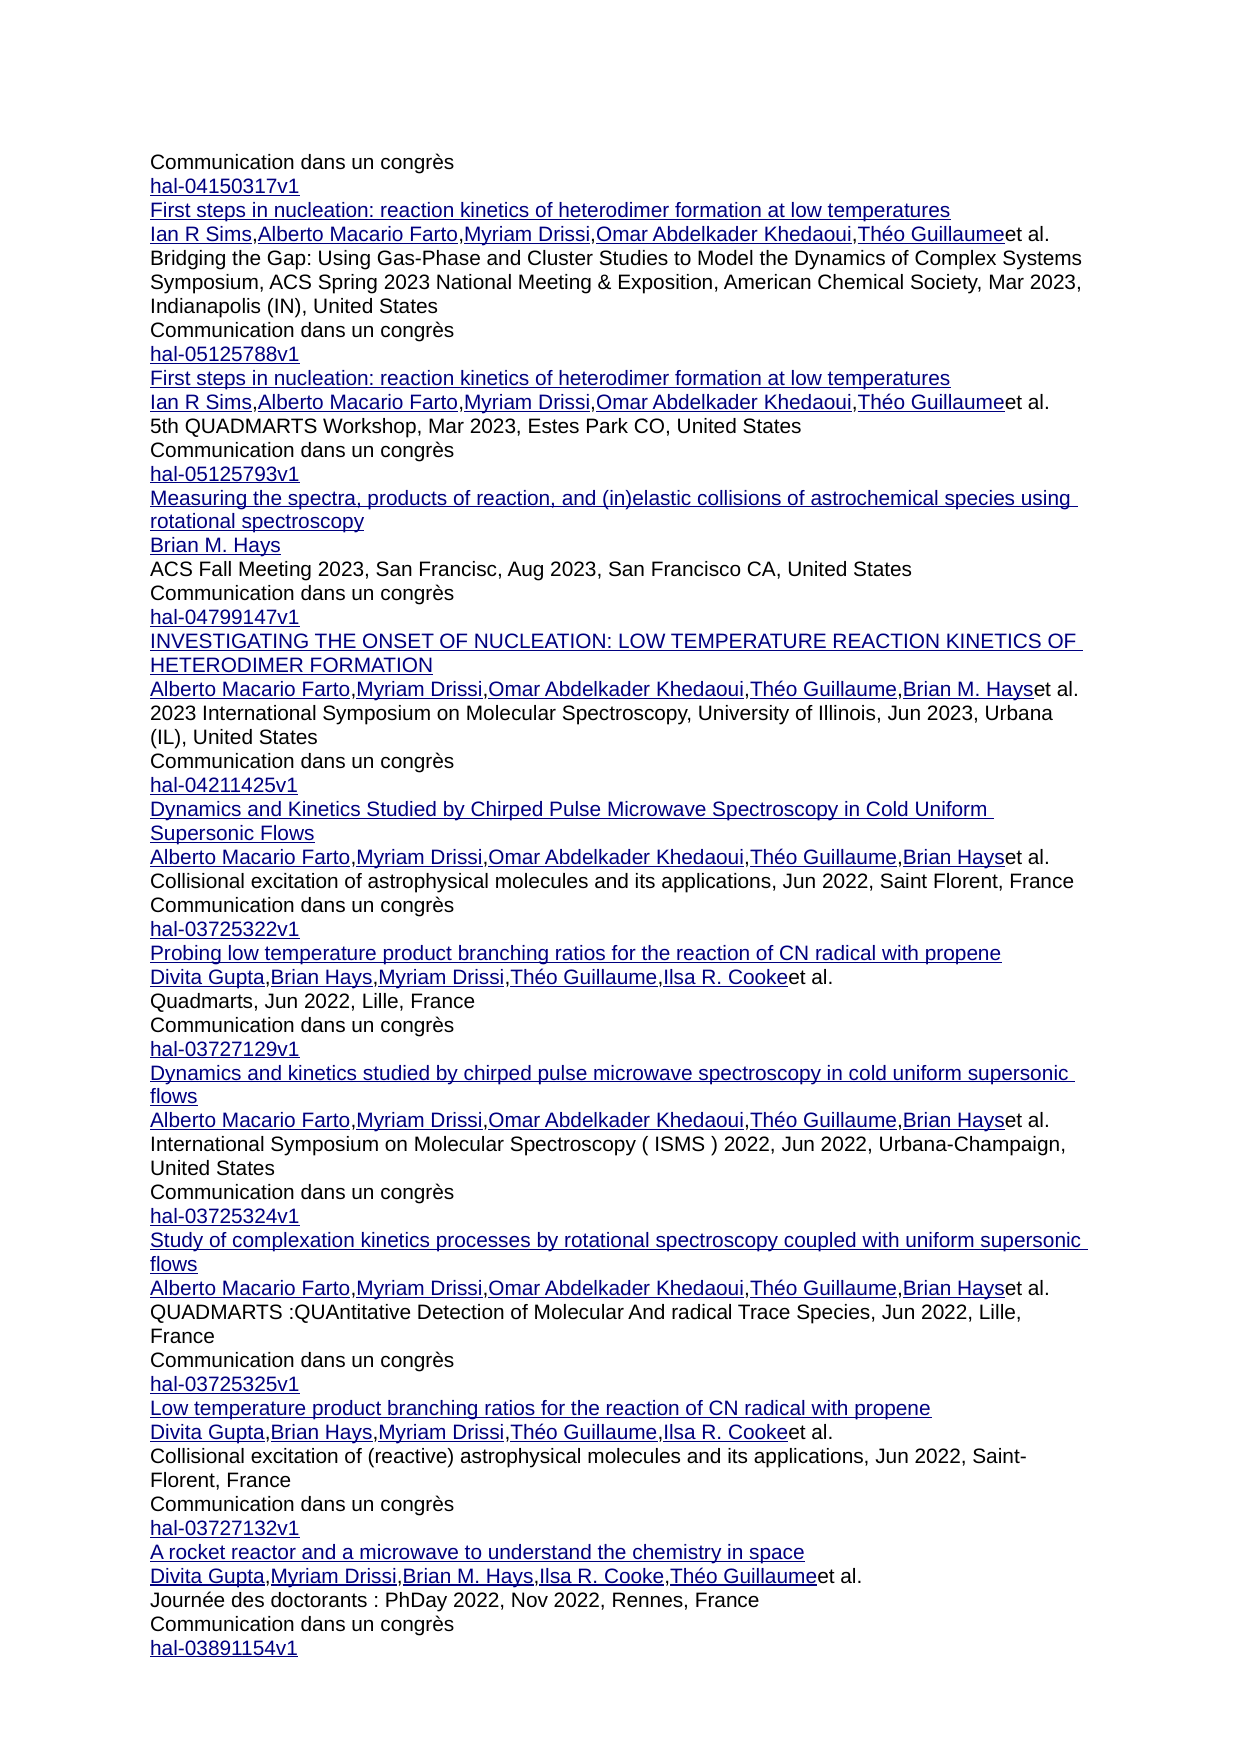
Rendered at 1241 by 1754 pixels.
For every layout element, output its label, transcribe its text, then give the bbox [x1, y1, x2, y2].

table_cell Dynamics and Kinetics Studied by Chirped Pulse Microwave Spectroscopy in Cold Uniform Supersonic Flows Alberto Macario Farto,Myriam Drissi,Omar Abdelkader Khedaoui,Théo Guillaume,Brian Hayset al. Collisional excitation of astrophysical molecules and its applications, Jun 2022, Saint Florent, France Communication dans un congrès hal-03725322v1 [150, 797, 1090, 941]
table_cell Study of complexation kinetics processes by rotational spectroscopy coupled with uniform supersonic flows Alberto Macario Farto,Myriam Drissi,Omar Abdelkader Khedaoui,Théo Guillaume,Brian Hayset al. QUADMARTS :QUAntitative Detection of Molecular And radical Trace Species, Jun 2022, Lille, France Communication dans un congrès hal-03725325v1 [150, 1228, 1090, 1396]
table_cell First steps in nucleation: reaction kinetics of heterodimer formation at low temperatures Ian R Sims,Alberto Macario Farto,Myriam Drissi,Omar Abdelkader Khedaoui,Théo Guillaumeet al. Bridging the Gap: Using Gas-Phase and Cluster Studies to Model the Dynamics of Complex Systems Symposium, ACS Spring 2023 National Meeting & Exposition, American Chemical Society, Mar 2023, Indianapolis (IN), United States Communication dans un congrès hal-05125788v1 [150, 198, 1090, 366]
table_cell INVESTIGATING THE ONSET OF NUCLEATION: LOW TEMPERATURE REACTION KINETICS OF HETERODIMER FORMATION Alberto Macario Farto,Myriam Drissi,Omar Abdelkader Khedaoui,Théo Guillaume,Brian M. Hayset al. 2023 International Symposium on Molecular Spectroscopy, University of Illinois, Jun 2023, Urbana (IL), United States Communication dans un congrès hal-04211425v1 [150, 629, 1090, 797]
table_cell Communication dans un congrès hal-04150317v1 [150, 150, 1090, 198]
table_cell Dynamics and kinetics studied by chirped pulse microwave spectroscopy in cold uniform supersonic flows Alberto Macario Farto,Myriam Drissi,Omar Abdelkader Khedaoui,Théo Guillaume,Brian Hayset al. International Symposium on Molecular Spectroscopy ( ISMS ) 2022, Jun 2022, Urbana-Champaign, United States Communication dans un congrès hal-03725324v1 [150, 1060, 1090, 1228]
table_cell Measuring the spectra, products of reaction, and (in)elastic collisions of astrochemical species using rotational spectroscopy Brian M. Hays ACS Fall Meeting 2023, San Francisc, Aug 2023, San Francisco CA, United States Communication dans un congrès hal-04799147v1 [150, 485, 1090, 629]
table_cell First steps in nucleation: reaction kinetics of heterodimer formation at low temperatures Ian R Sims,Alberto Macario Farto,Myriam Drissi,Omar Abdelkader Khedaoui,Théo Guillaumeet al. 5th QUADMARTS Workshop, Mar 2023, Estes Park CO, United States Communication dans un congrès hal-05125793v1 [150, 366, 1090, 485]
table_cell Probing low temperature product branching ratios for the reaction of CN radical with propene Divita Gupta,Brian Hays,Myriam Drissi,Théo Guillaume,Ilsa R. Cookeet al. Quadmarts, Jun 2022, Lille, France Communication dans un congrès hal-03727129v1 [150, 941, 1090, 1060]
table_cell Low temperature product branching ratios for the reaction of CN radical with propene Divita Gupta,Brian Hays,Myriam Drissi,Théo Guillaume,Ilsa R. Cookeet al. Collisional excitation of (reactive) astrophysical molecules and its applications, Jun 2022, Saint-Florent, France Communication dans un congrès hal-03727132v1 [150, 1396, 1090, 1539]
table_cell A rocket reactor and a microwave to understand the chemistry in space Divita Gupta,Myriam Drissi,Brian M. Hays,Ilsa R. Cooke,Théo Guillaumeet al. Journée des doctorants : PhDay 2022, Nov 2022, Rennes, France Communication dans un congrès hal-03891154v1 [150, 1540, 1090, 1659]
